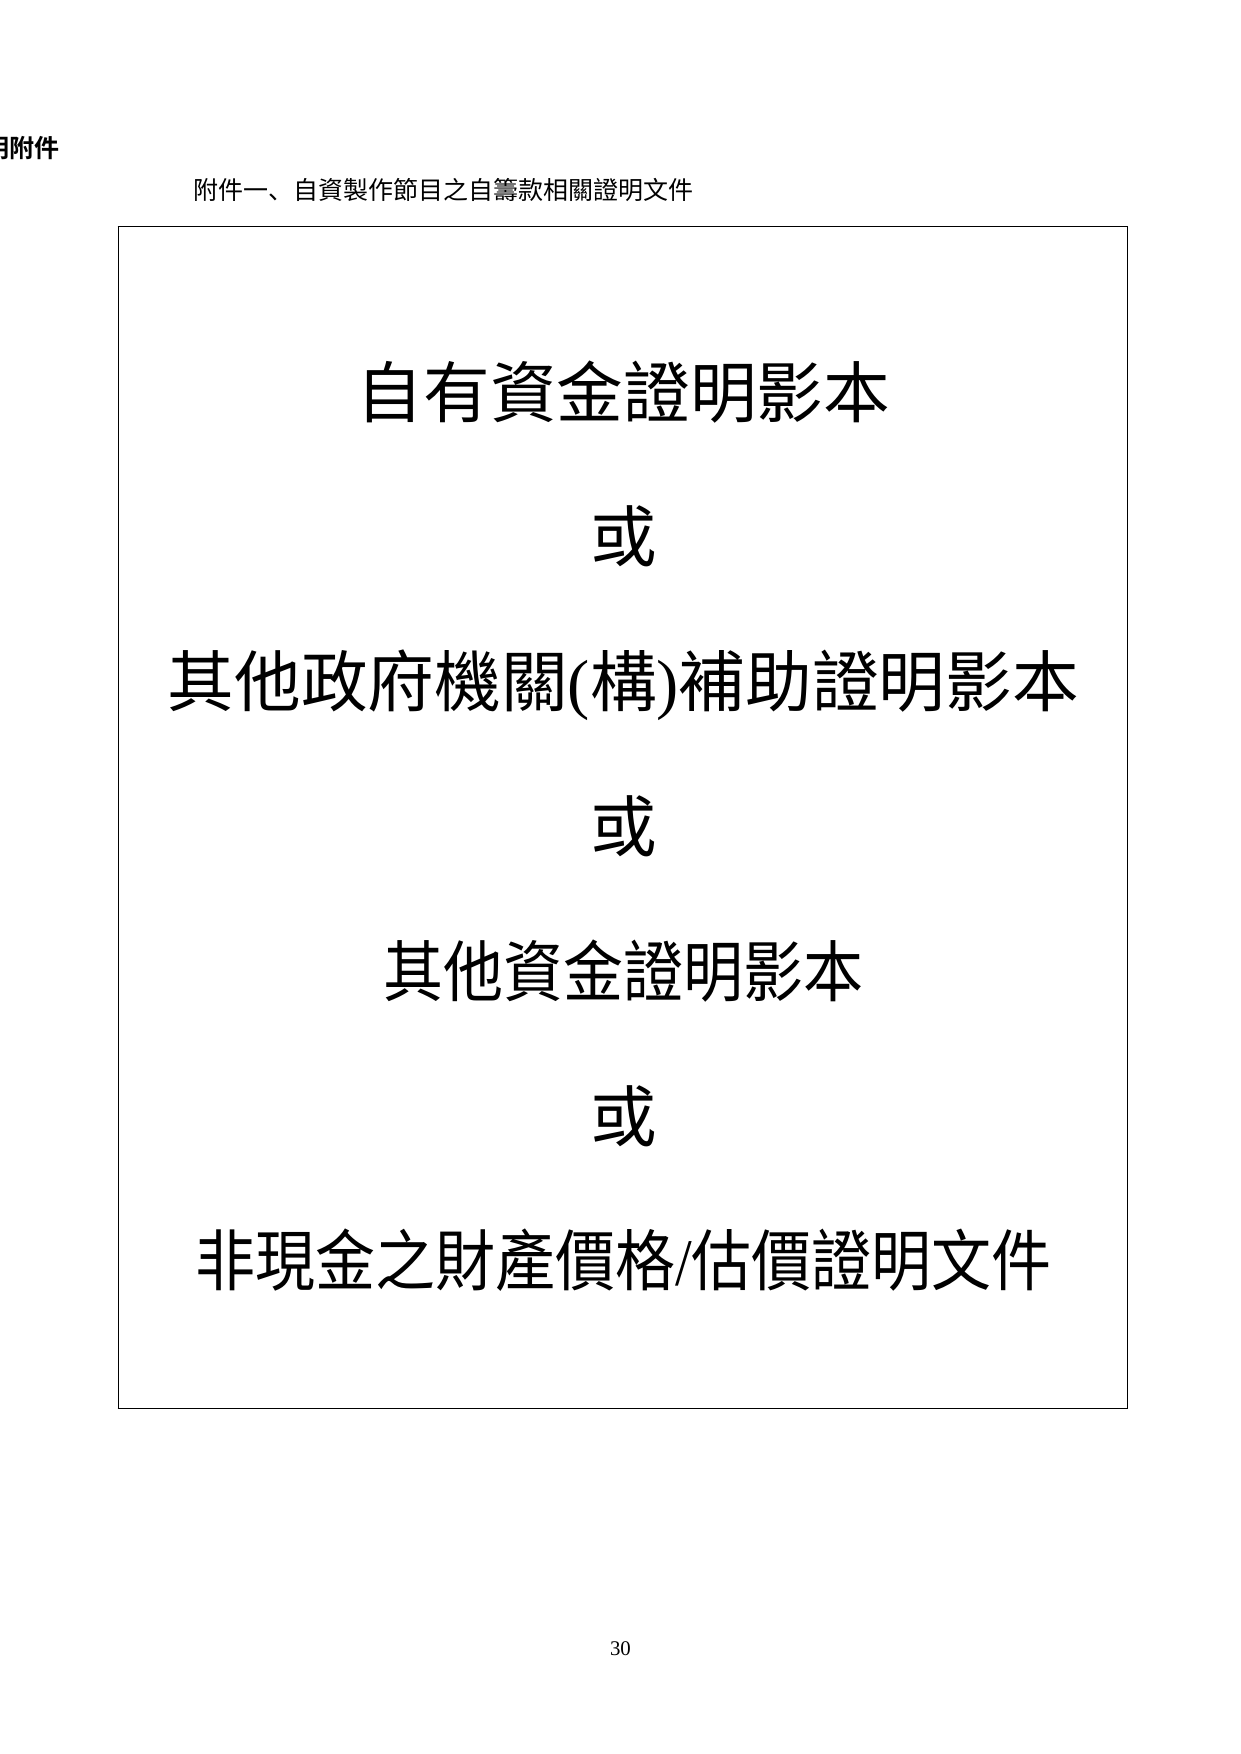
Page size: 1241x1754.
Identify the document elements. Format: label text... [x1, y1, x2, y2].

table_header 自有資金證明影本 或 其他政府機關(構)補助證明影本 或 其他資金證明影本 或 非現金之財產價格/估價證明文件 [119, 227, 1127, 1407]
text 五、資金說明附件 [0, 124, 1122, 166]
text 附件一、自資製作節目之自籌款相關證明文件 [193, 166, 1122, 207]
